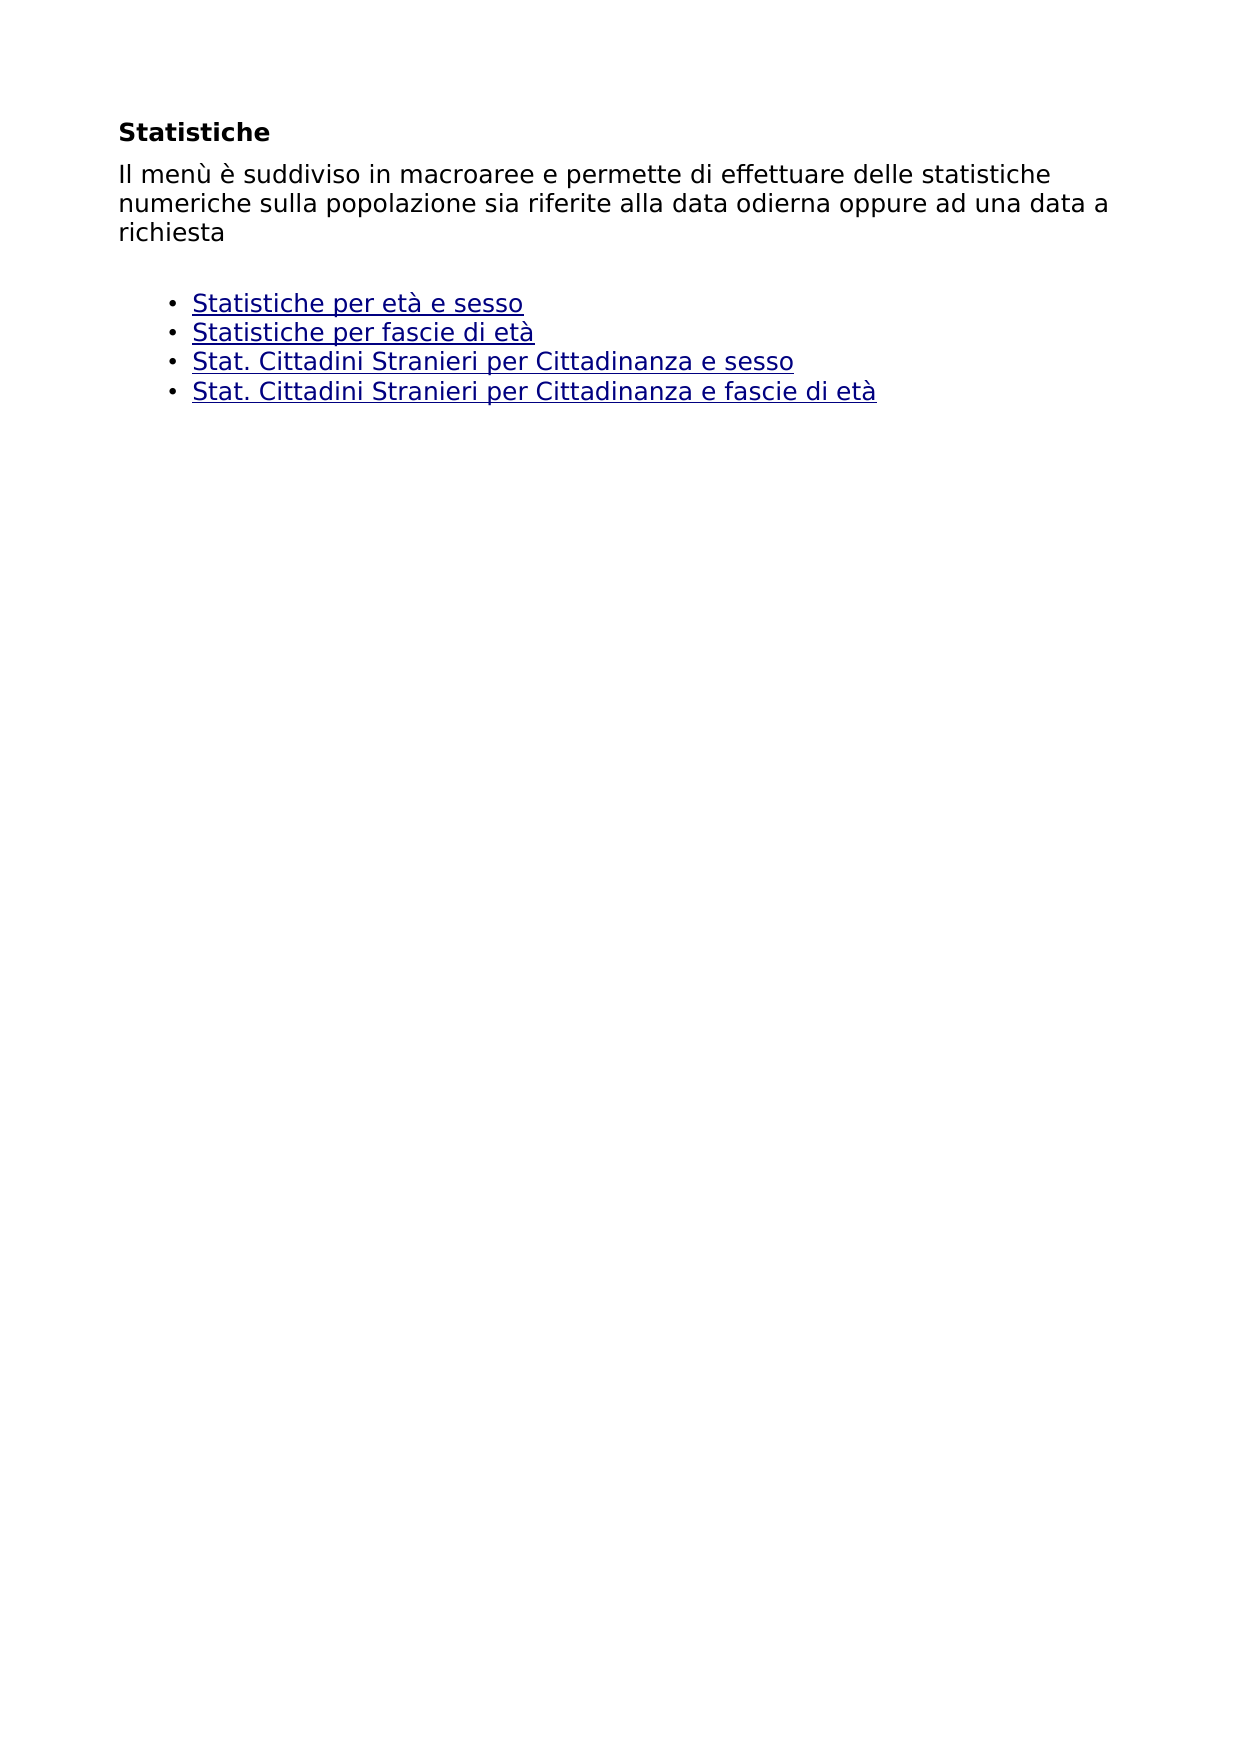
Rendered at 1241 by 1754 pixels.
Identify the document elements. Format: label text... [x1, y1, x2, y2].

list Statistiche per età e sesso [177, 289, 1122, 318]
text Il menù è suddiviso in macroaree e permette di effettuare delle statistiche numeriche sulla popolazione sia riferite alla data odierna oppure ad una data a richiesta [118, 160, 1122, 247]
list Stat. Cittadini Stranieri per Cittadinanza e sesso [177, 348, 1122, 377]
list Statistiche per fascie di età [177, 318, 1122, 348]
text Statistiche [118, 118, 1122, 147]
list Stat. Cittadini Stranieri per Cittadinanza e fascie di età [177, 377, 1122, 406]
